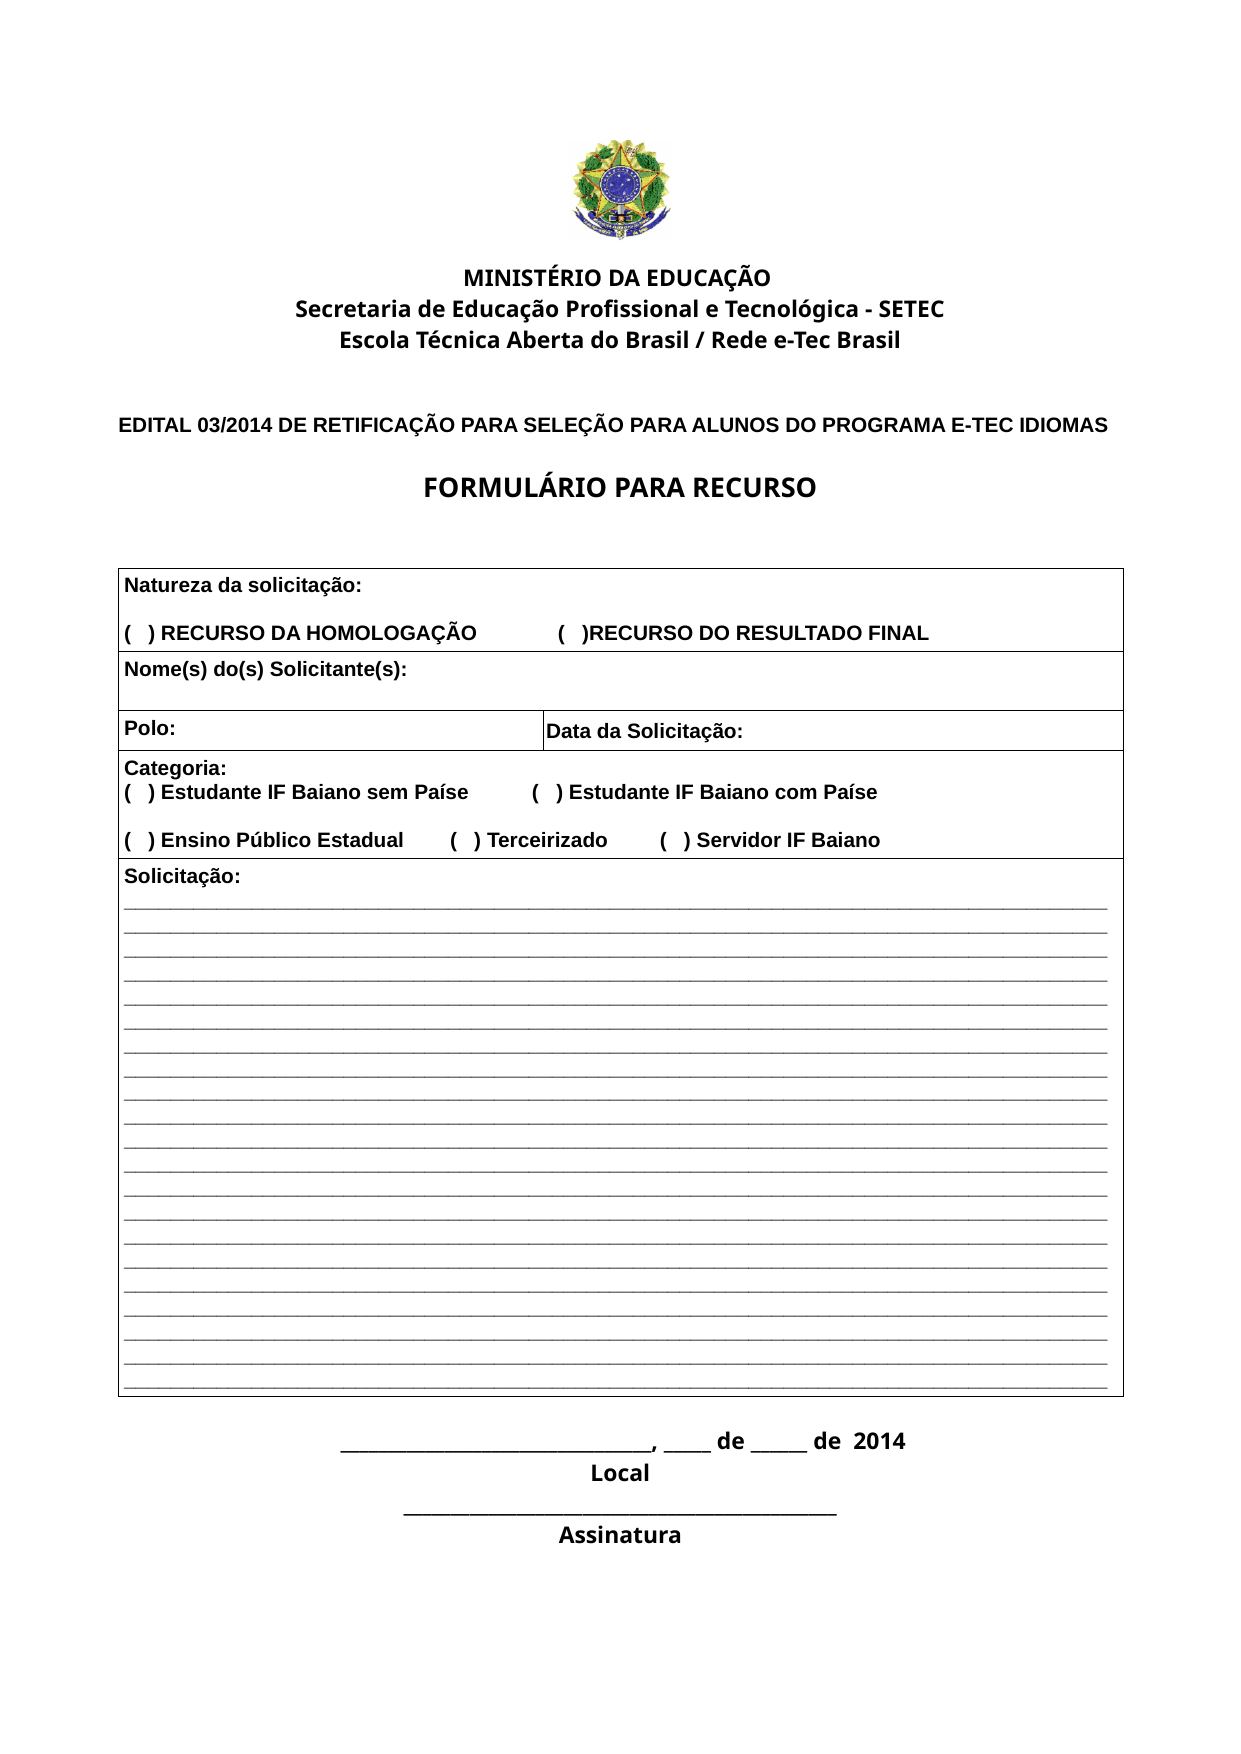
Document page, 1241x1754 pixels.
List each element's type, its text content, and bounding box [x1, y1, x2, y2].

table_cell Nome(s) do(s) Solicitante(s): [119, 652, 1123, 710]
text Escola Técnica Aberta do Brasil / Rede e-Tec Brasil [118, 324, 1122, 356]
text FORMULÁRIO PARA RECURSO [118, 468, 1122, 505]
table_header Natureza da solicitação: ( ) RECURSO DA HOMOLOGAÇÃO ( )RECURSO DO RESULTADO FINAL [119, 569, 1123, 651]
text MINISTÉRIO DA EDUCAÇÃO [118, 262, 1122, 293]
picture [569, 140, 672, 241]
table_cell Categoria: ( ) Estudante IF Baiano sem Paíse ( ) Estudante IF Baiano com Paíse ( ) Ensino Público Estadual ( ) Terceirizado ( ) Servidor IF Baiano [119, 751, 1123, 858]
table_cell Solicitação: _________________________________________________________________________________________________________________________________________________________________________________________________________________________________________________________________________________________________________________________________________________________________________________________________________________________________________________________________________________________________________________________________________________________________________________________________________________________________________________________________________________________________________________________________________________________________________________________________________________________________________________________________________________________________________________________________________________________________________________________________________________________________________________________________________________________________________________________________________________________________________________________________________________________________________________________________________________________________________________________________________________________________________________________________________________________________________________________________________________________________________________________________________________________________________________________________________________________________________________________________________________________________________________________________________________________________________________________________________________________________________________________ [119, 859, 1123, 1396]
table_header Data da Solicitação: [546, 716, 801, 743]
table_cell Polo: [119, 711, 543, 750]
text _________________________________, _____ de ______ de 2014 [118, 1425, 1122, 1457]
table_header [801, 716, 1122, 743]
table_cell [544, 711, 1123, 750]
text Local [118, 1457, 1122, 1488]
text Secretaria de Educação Profissional e Tecnológica - SETEC [118, 293, 1122, 324]
text Assinatura [118, 1519, 1122, 1550]
text ______________________________________________ [118, 1488, 1122, 1519]
text EDITAL 03/2014 DE RETIFICAÇÃO PARA SELEÇÃO PARA ALUNOS DO PROGRAMA E-TEC IDIOMAS [118, 413, 1122, 437]
